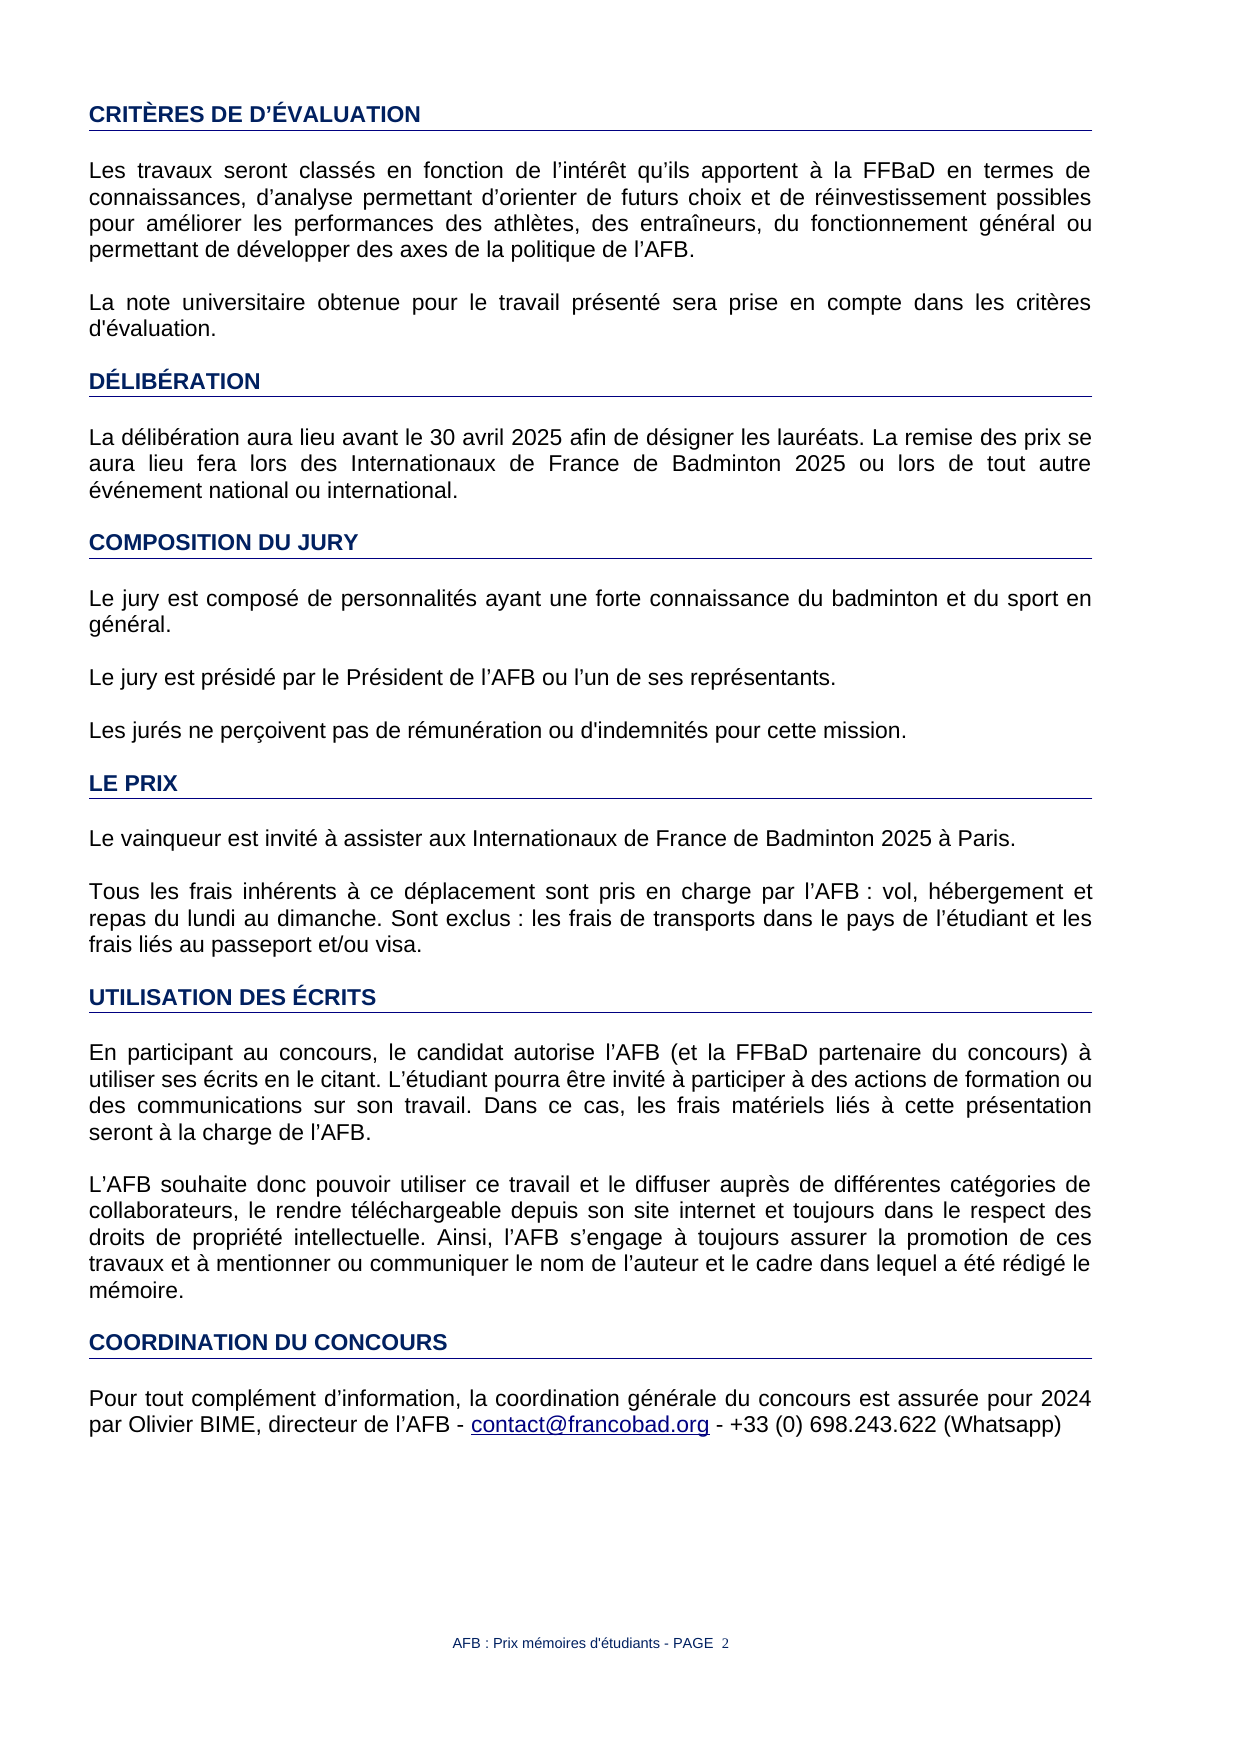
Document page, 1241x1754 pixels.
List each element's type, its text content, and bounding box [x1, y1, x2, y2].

text La note universitaire obtenue pour le travail présenté sera prise en compte dans les critères d'évaluation. [89, 289, 1092, 342]
text Composition du jury [89, 529, 1092, 558]
text Les travaux seront classés en fonction de l’intérêt qu’ils apportent à la FFBaD en termes de connaissances, d’analyse permettant d’orienter de futurs choix et de réinvestissement possibles pour améliorer les performances des athlètes, des entraîneurs, du fonctionnement général ou permettant de développer des axes de la politique de l’AFB. [89, 157, 1092, 263]
text En participant au concours, le candidat autorise l’AFB (et la FFBaD partenaire du concours) à utiliser ses écrits en le citant. L’étudiant pourra être invité à participer à des actions de formation ou des communications sur son travail. Dans ce cas, les frais matériels liés à cette présentation seront à la charge de l’AFB. [89, 1039, 1092, 1145]
text Critères de d’évaluation [89, 101, 1092, 130]
text Le jury est composé de personnalités ayant une forte connaissance du badminton et du sport en général. [89, 585, 1092, 638]
text Le jury est présidé par le Président de l’AFB ou l’un de ses représentants. [89, 664, 1092, 691]
text L’AFB souhaite donc pouvoir utiliser ce travail et le diffuser auprès de différentes catégories de collaborateurs, le rendre téléchargeable depuis son site internet et toujours dans le respect des droits de propriété intellectuelle. Ainsi, l’AFB s’engage à toujours assurer la promotion de ces travaux et à mentionner ou communiquer le nom de l’auteur et le cadre dans lequel a été rédigé le mémoire. [89, 1171, 1092, 1303]
text Délibération [89, 368, 1092, 396]
text Les jurés ne perçoivent pas de rémunération ou d'indemnités pour cette mission. [89, 717, 1092, 743]
text Le vainqueur est invité à assister aux Internationaux de France de Badminton 2025 à Paris. [89, 825, 1092, 852]
text Pour tout complément d’information, la coordination générale du concours est assurée pour 2024 par Olivier BIME, directeur de l’AFB - contact@francobad.org - +33 (0) 698.243.622 (Whatsapp) [89, 1385, 1092, 1438]
text Le prix [89, 769, 1092, 798]
text La délibération aura lieu avant le 30 avril 2025 afin de désigner les lauréats. La remise des prix se aura lieu fera lors des Internationaux de France de Badminton 2025 ou lors de tout autre événement national ou international. [89, 424, 1092, 503]
text Utilisation des écrits [89, 983, 1092, 1012]
text Coordination du concours [89, 1329, 1092, 1358]
text Tous les frais inhérents à ce déplacement sont pris en charge par l’AFB : vol, hébergement et repas du lundi au dimanche. Sont exclus : les frais de transports dans le pays de l’étudiant et les frais liés au passeport et/ou visa. [89, 878, 1092, 957]
